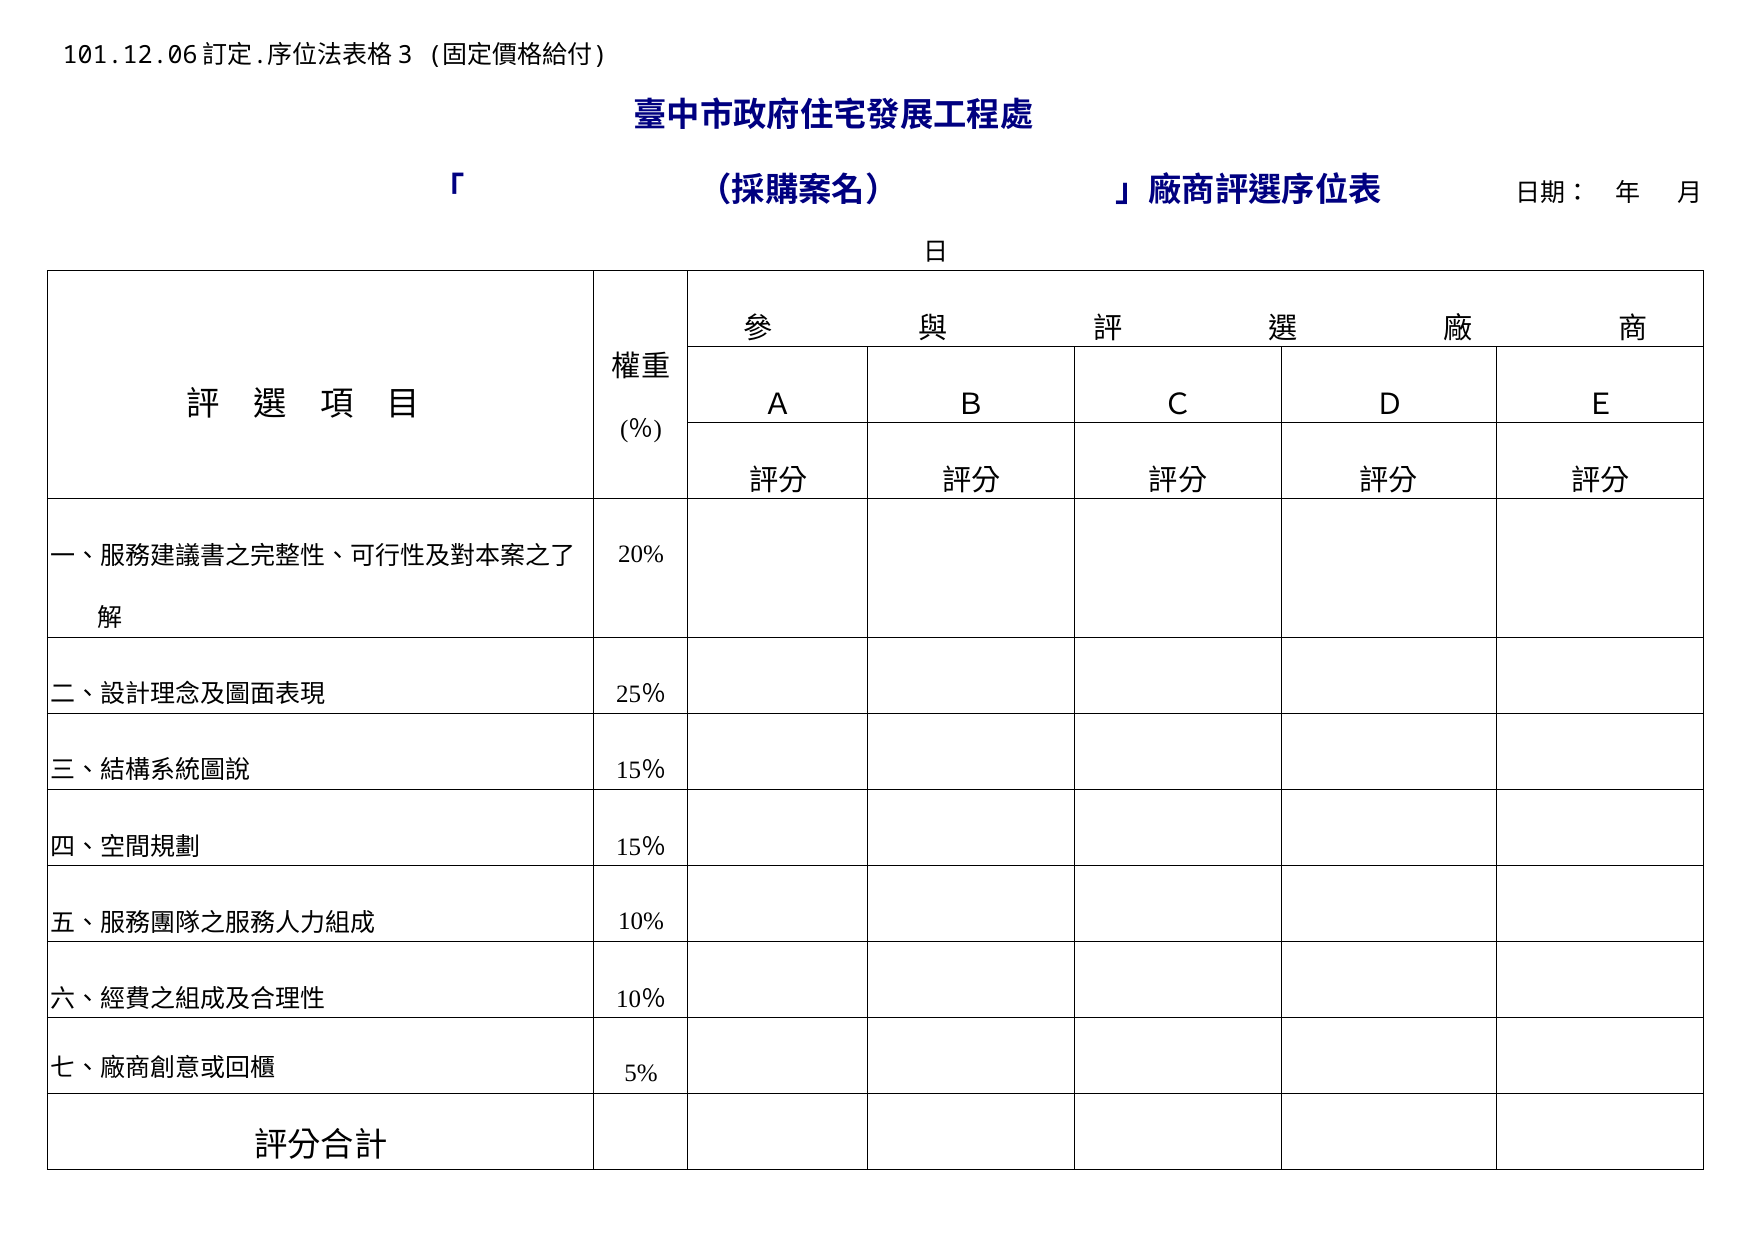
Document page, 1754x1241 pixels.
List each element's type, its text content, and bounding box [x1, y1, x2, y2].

table_cell 20% [594, 499, 687, 637]
text 101.12.06訂定.序位法表格3 (固定價格給付) [62, 34, 618, 71]
table_cell [594, 1094, 687, 1169]
text 臺中市政府住宅發展工程處 [47, 27, 1707, 133]
table_cell 10% [594, 866, 687, 941]
table_cell Ｄ [1282, 347, 1496, 422]
table_cell [1497, 790, 1703, 865]
table_cell [1075, 1094, 1281, 1169]
table_cell 評分合計 [48, 1094, 593, 1169]
table_cell [1497, 714, 1703, 789]
table_cell 五、服務團隊之服務人力組成 [48, 866, 593, 941]
table_cell [1282, 866, 1496, 941]
table_cell [868, 942, 1074, 1017]
table_cell [1282, 1094, 1496, 1169]
table_header 參 與 評 選 廠 商 [688, 271, 1703, 346]
table_cell 評分 [688, 423, 867, 498]
table_cell Ｃ [1075, 347, 1281, 422]
table_cell [688, 942, 867, 1017]
table_cell [1497, 1094, 1703, 1169]
table_cell 二、設計理念及圖面表現 [48, 638, 593, 713]
table_cell [688, 714, 867, 789]
table_cell 10％ [594, 942, 687, 1017]
table_cell [1282, 942, 1496, 1017]
table_cell [868, 638, 1074, 713]
table_cell [1075, 714, 1281, 789]
table_cell [688, 638, 867, 713]
table_cell [868, 1018, 1074, 1093]
table_cell [1075, 790, 1281, 865]
table_cell Ｅ [1497, 347, 1703, 422]
table_cell Ａ [688, 347, 867, 422]
table_cell [868, 499, 1074, 637]
table_cell [868, 866, 1074, 941]
table_cell [1497, 499, 1703, 637]
table_cell 評分 [1497, 423, 1703, 498]
table_cell 評分 [1075, 423, 1281, 498]
table_cell 評分 [1282, 423, 1496, 498]
table_cell [688, 499, 867, 637]
table_cell 25％ [594, 638, 687, 713]
table_cell [688, 866, 867, 941]
table_cell [868, 790, 1074, 865]
table_cell 六、經費之組成及合理性 [48, 942, 593, 1017]
table_cell 15％ [594, 790, 687, 865]
table_cell [1282, 638, 1496, 713]
table_cell [868, 714, 1074, 789]
table_cell 評分 [868, 423, 1074, 498]
table_cell [1075, 638, 1281, 713]
table_cell [1282, 1018, 1496, 1093]
table_cell [1497, 1018, 1703, 1093]
table_cell [688, 790, 867, 865]
table_cell [1497, 866, 1703, 941]
table_cell [1282, 790, 1496, 865]
table_header 評 選 項 目 [48, 271, 593, 498]
table_cell Ｂ [868, 347, 1074, 422]
table_cell [1075, 499, 1281, 637]
table_cell [1075, 1018, 1281, 1093]
table_cell 15％ [594, 714, 687, 789]
table_cell [1282, 714, 1496, 789]
text 「 （採購案名） 」廠商評選序位表 日期： 年 月 日 [47, 145, 1707, 270]
table_cell [1075, 942, 1281, 1017]
table_header 權重 (％) [594, 271, 687, 498]
table_cell 三、結構系統圖說 [48, 714, 593, 789]
table_cell 七、廠商創意或回櫃 [48, 1018, 593, 1093]
table_cell [1497, 942, 1703, 1017]
table_cell [1282, 499, 1496, 637]
table_cell [1497, 638, 1703, 713]
table_cell [688, 1094, 867, 1169]
table_cell [868, 1094, 1074, 1169]
table_cell [1075, 866, 1281, 941]
table_cell 一、服務建議書之完整性、可行性及對本案之了解 [48, 499, 593, 637]
table_cell [688, 1018, 867, 1093]
table_cell 5% [594, 1018, 687, 1093]
table_cell 四、空間規劃 [48, 790, 593, 865]
